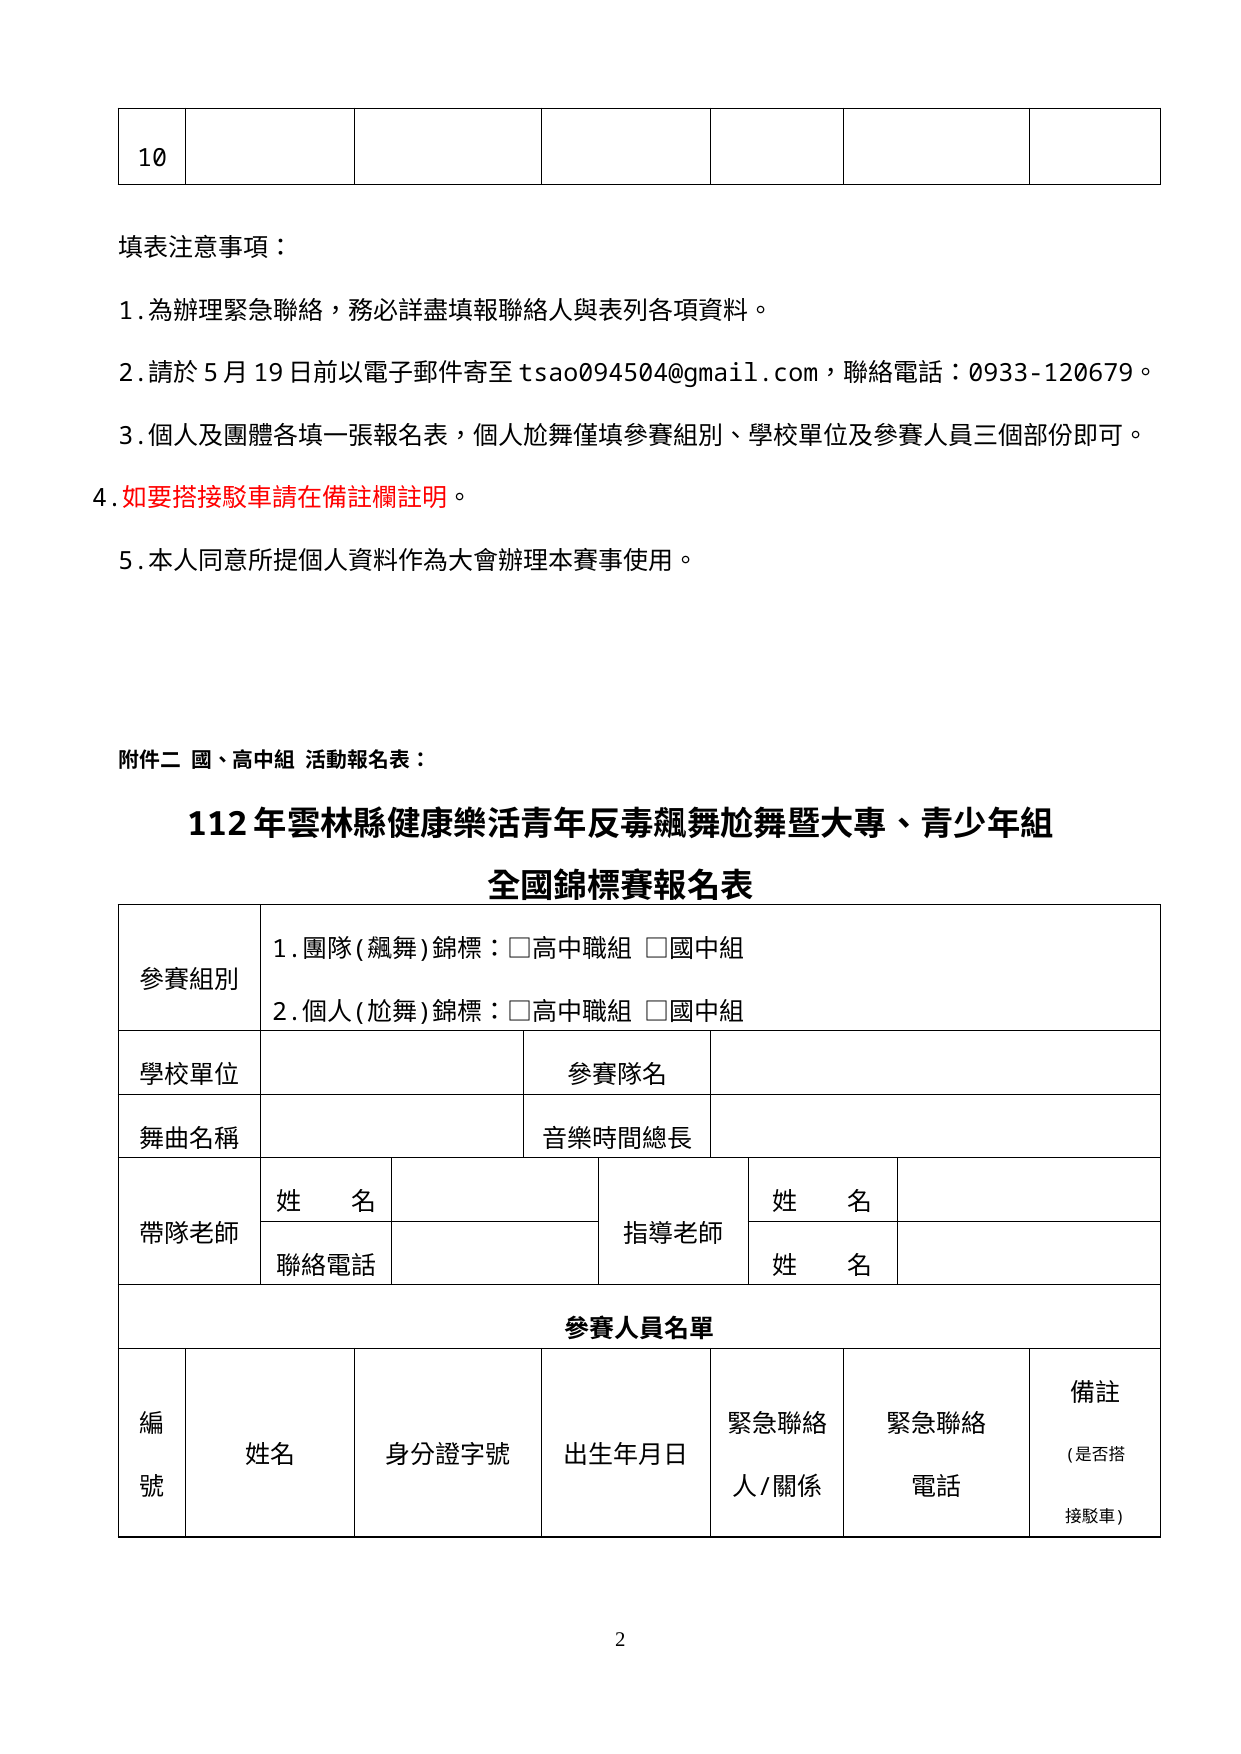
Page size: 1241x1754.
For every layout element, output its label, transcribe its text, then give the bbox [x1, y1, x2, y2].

table_header 參賽組別 [119, 905, 260, 1030]
table_cell 10 [119, 109, 185, 184]
text 填表注意事項： [118, 204, 1122, 267]
table_cell [844, 109, 1029, 184]
text 附件二 國、高中組 活動報名表： [118, 717, 1122, 779]
text 全國錦標賽報名表 [118, 842, 1122, 904]
table_cell 舞曲名稱 [119, 1095, 260, 1157]
table_cell 帶隊老師 [119, 1158, 260, 1284]
table_cell [711, 1031, 1160, 1094]
table_cell [711, 109, 843, 184]
table_cell [186, 109, 354, 184]
table_cell 音樂時間總長 [524, 1095, 710, 1157]
text 112年雲林縣健康樂活青年反毒飆舞尬舞暨大專、青少年組 [118, 779, 1122, 842]
table_cell 指導老師 [599, 1158, 748, 1284]
table_cell 姓 名 [749, 1222, 897, 1284]
table_cell 身分證字號 [355, 1349, 541, 1536]
table_cell [542, 109, 710, 184]
table_cell [898, 1158, 1160, 1221]
table_cell [392, 1158, 598, 1221]
table_cell [261, 1031, 523, 1094]
table_cell 出生年月日 [542, 1349, 710, 1536]
text 5.本人同意所提個人資料作為大會辦理本賽事使用。 [73, 517, 1173, 579]
table_cell 姓 名 [749, 1158, 897, 1221]
table_cell [1030, 109, 1160, 184]
table_cell 聯絡電話 [261, 1222, 391, 1284]
table_cell [898, 1222, 1160, 1284]
table_cell [392, 1222, 598, 1284]
text 2.請於5月19日前以電子郵件寄至tsao094504@gmail.com，聯絡電話：0933-120679。 [73, 329, 1173, 392]
table_cell [355, 109, 541, 184]
text 1.為辦理緊急聯絡，務必詳盡填報聯絡人與表列各項資料。 [73, 267, 1173, 329]
table_cell 學校單位 [119, 1031, 260, 1094]
text 4.如要搭接駁車請在備註欄註明。 [73, 454, 1173, 517]
table_cell [711, 1095, 1160, 1157]
text 3.個人及團體各填一張報名表，個人尬舞僅填參賽組別、學校單位及參賽人員三個部份即可。 [73, 392, 1173, 454]
table_cell 參賽隊名 [524, 1031, 710, 1094]
table_cell 備註 (是否搭 接駁車) [1030, 1349, 1160, 1536]
table_cell 姓名 [186, 1349, 354, 1536]
table_cell [261, 1095, 523, 1157]
table_cell 緊急聯絡人/關係 [711, 1349, 843, 1536]
table_header 1.團隊(飆舞)錦標：□高中職組 □國中組 2.個人(尬舞)錦標：□高中職組 □國中組 [261, 905, 1160, 1030]
table_cell 參賽人員名單 [119, 1285, 1160, 1348]
table_cell 編號 [119, 1349, 185, 1536]
table_cell 緊急聯絡 電話 [844, 1349, 1029, 1536]
table_cell 姓 名 [261, 1158, 391, 1221]
